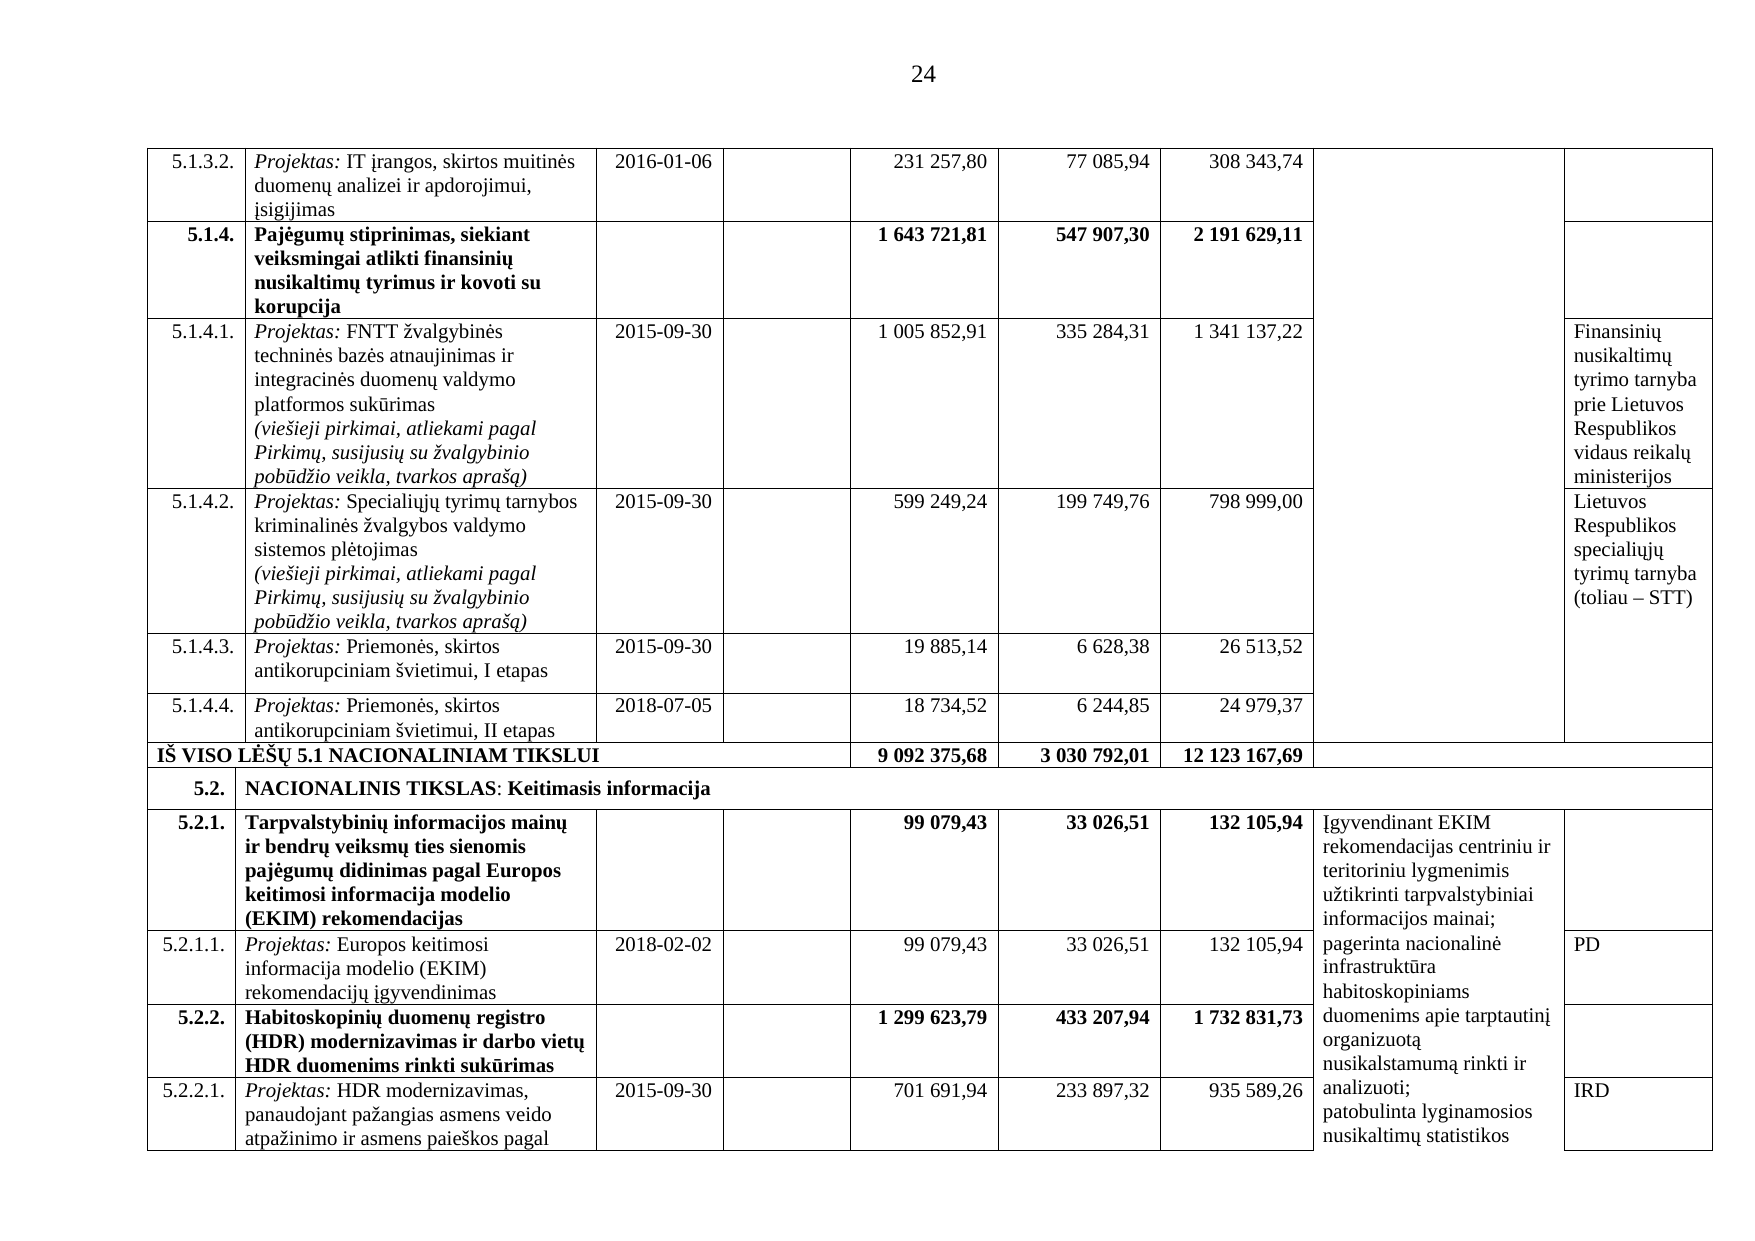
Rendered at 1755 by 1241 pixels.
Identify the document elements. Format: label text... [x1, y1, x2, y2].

table_cell [1314, 743, 1712, 767]
table_cell [724, 634, 850, 692]
table_cell 5.2. [148, 768, 235, 809]
table_cell 798 999,00 [1161, 489, 1313, 633]
table_cell 2016-01-06 [597, 149, 723, 221]
table_cell [597, 1005, 723, 1077]
table_cell Projektas: IT įrangos, skirtos muitinės duomenų analizei ir apdorojimui, įsigijimas [246, 149, 596, 221]
table_cell 33 026,51 [999, 810, 1160, 930]
table_cell 433 207,94 [999, 1005, 1160, 1077]
table_cell [1565, 1005, 1712, 1077]
table_cell 33 026,51 [999, 931, 1160, 1004]
table_cell 26 513,52 [1161, 634, 1313, 692]
table_cell [724, 319, 850, 488]
table_cell Habitoskopinių duomenų registro (HDR) modernizavimas ir darbo vietų HDR duomenims rinkti sukūrimas [236, 1005, 596, 1077]
table_cell 2 191 629,11 [1161, 222, 1313, 318]
table_cell 18 734,52 [851, 694, 998, 742]
table_cell 77 085,94 [999, 149, 1160, 221]
table_cell 231 257,80 [851, 149, 998, 221]
table_cell Projektas: FNTT žvalgybinės techninės bazės atnaujinimas ir integracinės duomenų valdymo platformos sukūrimas (viešieji pirkimai, atliekami pagal Pirkimų, susijusių su žvalgybinio pobūdžio veikla, tvarkos aprašą) [246, 319, 596, 488]
table_cell 99 079,43 [851, 931, 998, 1004]
table_cell 99 079,43 [851, 810, 998, 930]
table_cell 1 643 721,81 [851, 222, 998, 318]
table_cell Projektas: Europos keitimosi informacija modelio (EKIM) rekomendacijų įgyvendinimas [236, 931, 596, 1004]
table_cell 1 732 831,73 [1161, 1005, 1313, 1077]
table_cell Projektas: Priemonės, skirtos antikorupciniam švietimui, I etapas [246, 634, 596, 692]
table_cell 5.1.4.1. [148, 319, 245, 488]
table_cell Pajėgumų stiprinimas, siekiant veiksmingai atlikti finansinių nusikaltimų tyrimus ir kovoti su korupcija [246, 222, 596, 318]
table_cell Lietuvos Respublikos specialiųjų tyrimų tarnyba (toliau – STT) [1565, 489, 1712, 742]
table_cell 5.1.4.3. [148, 634, 245, 692]
table_cell Projektas: HDR modernizavimas, panaudojant pažangias asmens veido atpažinimo ir asmens paieškos pagal [236, 1078, 596, 1150]
table_cell 132 105,94 [1161, 931, 1313, 1004]
table_cell [1314, 149, 1564, 742]
table_cell 2015-09-30 [597, 319, 723, 488]
table_cell [724, 810, 850, 930]
table_cell [1565, 222, 1712, 318]
table_cell Finansinių nusikaltimų tyrimo tarnyba prie Lietuvos Respublikos vidaus reikalų ministerijos [1565, 319, 1712, 488]
table_cell 2018-02-02 [597, 931, 723, 1004]
table_cell 335 284,31 [999, 319, 1160, 488]
table_cell 132 105,94 [1161, 810, 1313, 930]
table_cell 1 341 137,22 [1161, 319, 1313, 488]
table_cell NACIONALINIS TIKSLAS: Keitimasis informacija [236, 768, 1712, 809]
table_cell [724, 1005, 850, 1077]
table_cell 199 749,76 [999, 489, 1160, 633]
table_cell PD [1565, 931, 1712, 1004]
table_cell IRD [1565, 1078, 1712, 1150]
table_cell 547 907,30 [999, 222, 1160, 318]
table_cell Projektas: Specialiųjų tyrimų tarnybos kriminalinės žvalgybos valdymo sistemos plėtojimas (viešieji pirkimai, atliekami pagal Pirkimų, susijusių su žvalgybinio pobūdžio veikla, tvarkos aprašą) [246, 489, 596, 633]
table_cell 9 092 375,68 [851, 743, 998, 767]
table_cell 599 249,24 [851, 489, 998, 633]
table_cell [597, 222, 723, 318]
table_cell 5.2.2.1. [148, 1078, 235, 1150]
table_cell 935 589,26 [1161, 1078, 1313, 1150]
table_cell Projektas: Priemonės, skirtos antikorupciniam švietimui, II etapas [246, 694, 596, 742]
table_cell 6 244,85 [999, 694, 1160, 742]
table_cell 5.1.4.4. [148, 694, 245, 742]
table_cell [724, 694, 850, 742]
table_cell 19 885,14 [851, 634, 998, 692]
table_cell 5.1.3.2. [148, 149, 245, 221]
table_cell 308 343,74 [1161, 149, 1313, 221]
table_cell [724, 222, 850, 318]
table_cell Tarpvalstybinių informacijos mainų ir bendrų veiksmų ties sienomis pajėgumų didinimas pagal Europos keitimosi informacija modelio (EKIM) rekomendacijas [236, 810, 596, 930]
table_cell [724, 149, 850, 221]
table_cell [724, 931, 850, 1004]
table_cell [724, 1078, 850, 1150]
table_cell 701 691,94 [851, 1078, 998, 1150]
table_cell [1565, 149, 1712, 221]
table_cell 5.1.4. [148, 222, 245, 318]
table_cell 233 897,32 [999, 1078, 1160, 1150]
table_cell 2015-09-30 [597, 1078, 723, 1150]
table_cell 2015-09-30 [597, 634, 723, 692]
table_cell 5.2.1. [148, 810, 235, 930]
table_cell Įgyvendinant EKIM rekomendacijas centriniu ir teritoriniu lygmenimis užtikrinti tarpvalstybiniai informacijos mainai; pagerinta nacionalinė infrastruktūra habitoskopiniams duomenims apie tarptautinį organizuotą nusikalstamumą rinkti ir analizuoti; patobulinta lyginamosios nusikaltimų statistikos [1314, 810, 1564, 1150]
table_cell 3 030 792,01 [999, 743, 1160, 767]
table_cell 2015-09-30 [597, 489, 723, 633]
table_cell 12 123 167,69 [1161, 743, 1313, 767]
table_cell 6 628,38 [999, 634, 1160, 692]
table_cell 2018-07-05 [597, 694, 723, 742]
table_cell 5.2.2. [148, 1005, 235, 1077]
table_cell 5.1.4.2. [148, 489, 245, 633]
table_cell 5.2.1.1. [148, 931, 235, 1004]
table_cell 1 005 852,91 [851, 319, 998, 488]
table_cell IŠ VISO LĖŠŲ 5.1 NACIONALINIAM TIKSLUI [148, 743, 850, 767]
table_cell 1 299 623,79 [851, 1005, 998, 1077]
table_cell [724, 489, 850, 633]
table_cell [1565, 810, 1712, 930]
table_cell [597, 810, 723, 930]
table_cell 24 979,37 [1161, 694, 1313, 742]
